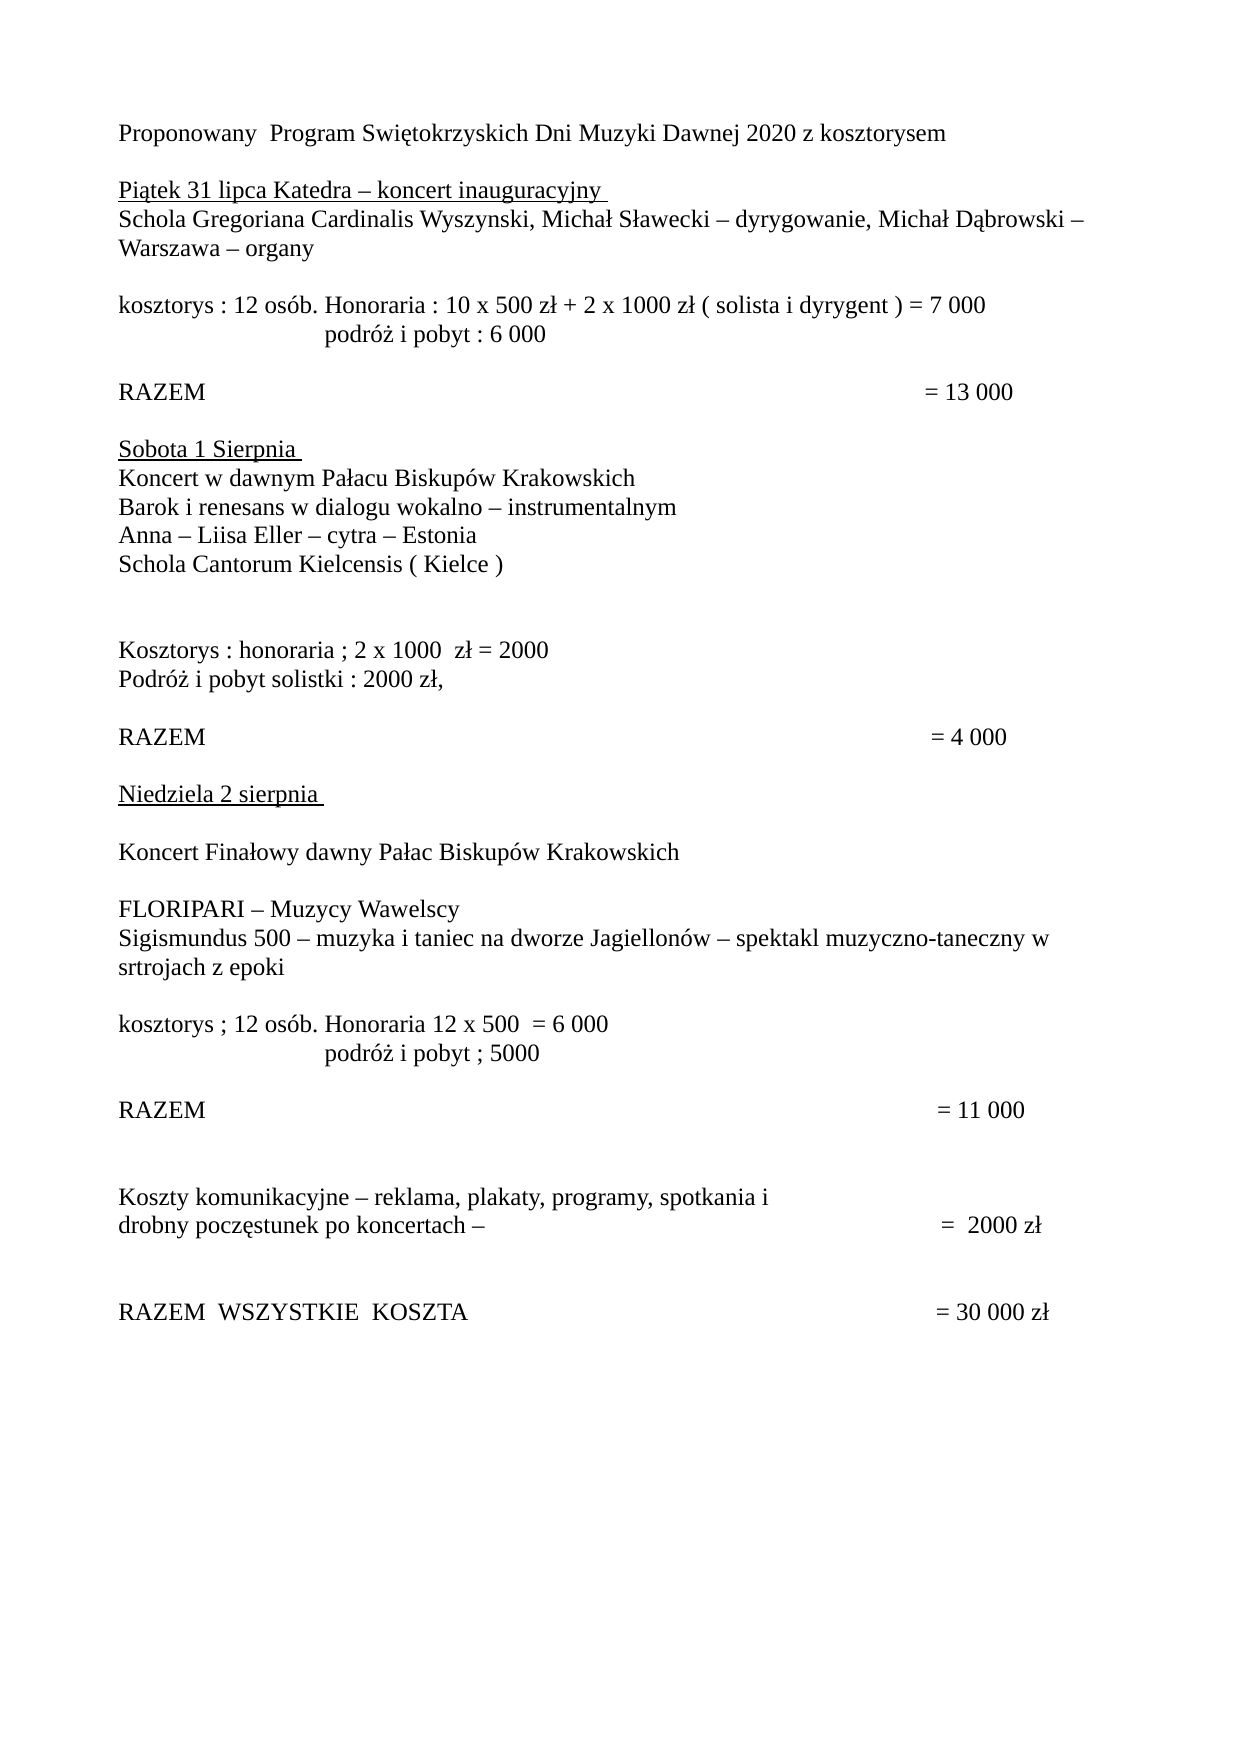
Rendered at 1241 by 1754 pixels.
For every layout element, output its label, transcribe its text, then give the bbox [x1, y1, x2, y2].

text kosztorys ; 12 osób. Honoraria 12 x 500 = 6 000 [118, 1009, 1122, 1038]
text Barok i renesans w dialogu wokalno – instrumentalnym [118, 492, 1122, 521]
text Schola Cantorum Kielcensis ( Kielce ) [118, 549, 1122, 578]
text Proponowany Program Swiętokrzyskich Dni Muzyki Dawnej 2020 z kosztorysem [118, 118, 1122, 147]
text kosztorys : 12 osób. Honoraria : 10 x 500 zł + 2 x 1000 zł ( solista i dyrygent ) = 7 000 [118, 291, 1122, 319]
text Sobota 1 Sierpnia [118, 434, 1122, 463]
text RAZEM = 11 000 [118, 1096, 1122, 1124]
text FLORIPARI – Muzycy Wawelscy [118, 894, 1122, 923]
text Koncert Finałowy dawny Pałac Biskupów Krakowskich [118, 837, 1122, 866]
text RAZEM = 4 000 [118, 722, 1122, 751]
text Schola Gregoriana Cardinalis Wyszynski, Michał Sławecki – dyrygowanie, Michał Dąbrowski –Warszawa – organy [118, 204, 1122, 262]
text Kosztorys : honoraria ; 2 x 1000 zł = 2000 [118, 636, 1122, 664]
text Sigismundus 500 – muzyka i taniec na dworze Jagiellonów – spektakl muzyczno-taneczny w srtrojach z epoki [118, 923, 1122, 981]
text Niedziela 2 sierpnia [118, 779, 1122, 808]
text RAZEM = 13 000 [118, 377, 1122, 406]
text podróż i pobyt ; 5000 [118, 1038, 1122, 1067]
text Podróż i pobyt solistki : 2000 zł, [118, 664, 1122, 693]
text Koncert w dawnym Pałacu Biskupów Krakowskich [118, 463, 1122, 492]
text Koszty komunikacyjne – reklama, plakaty, programy, spotkania i [118, 1182, 1122, 1211]
text podróż i pobyt : 6 000 [118, 319, 1122, 348]
text drobny poczęstunek po koncertach – = 2000 zł [118, 1211, 1122, 1239]
text Anna – Liisa Eller – cytra – Estonia [118, 521, 1122, 549]
text RAZEM WSZYSTKIE KOSZTA = 30 000 zł [118, 1297, 1122, 1326]
text Piątek 31 lipca Katedra – koncert inauguracyjny [118, 176, 1122, 204]
